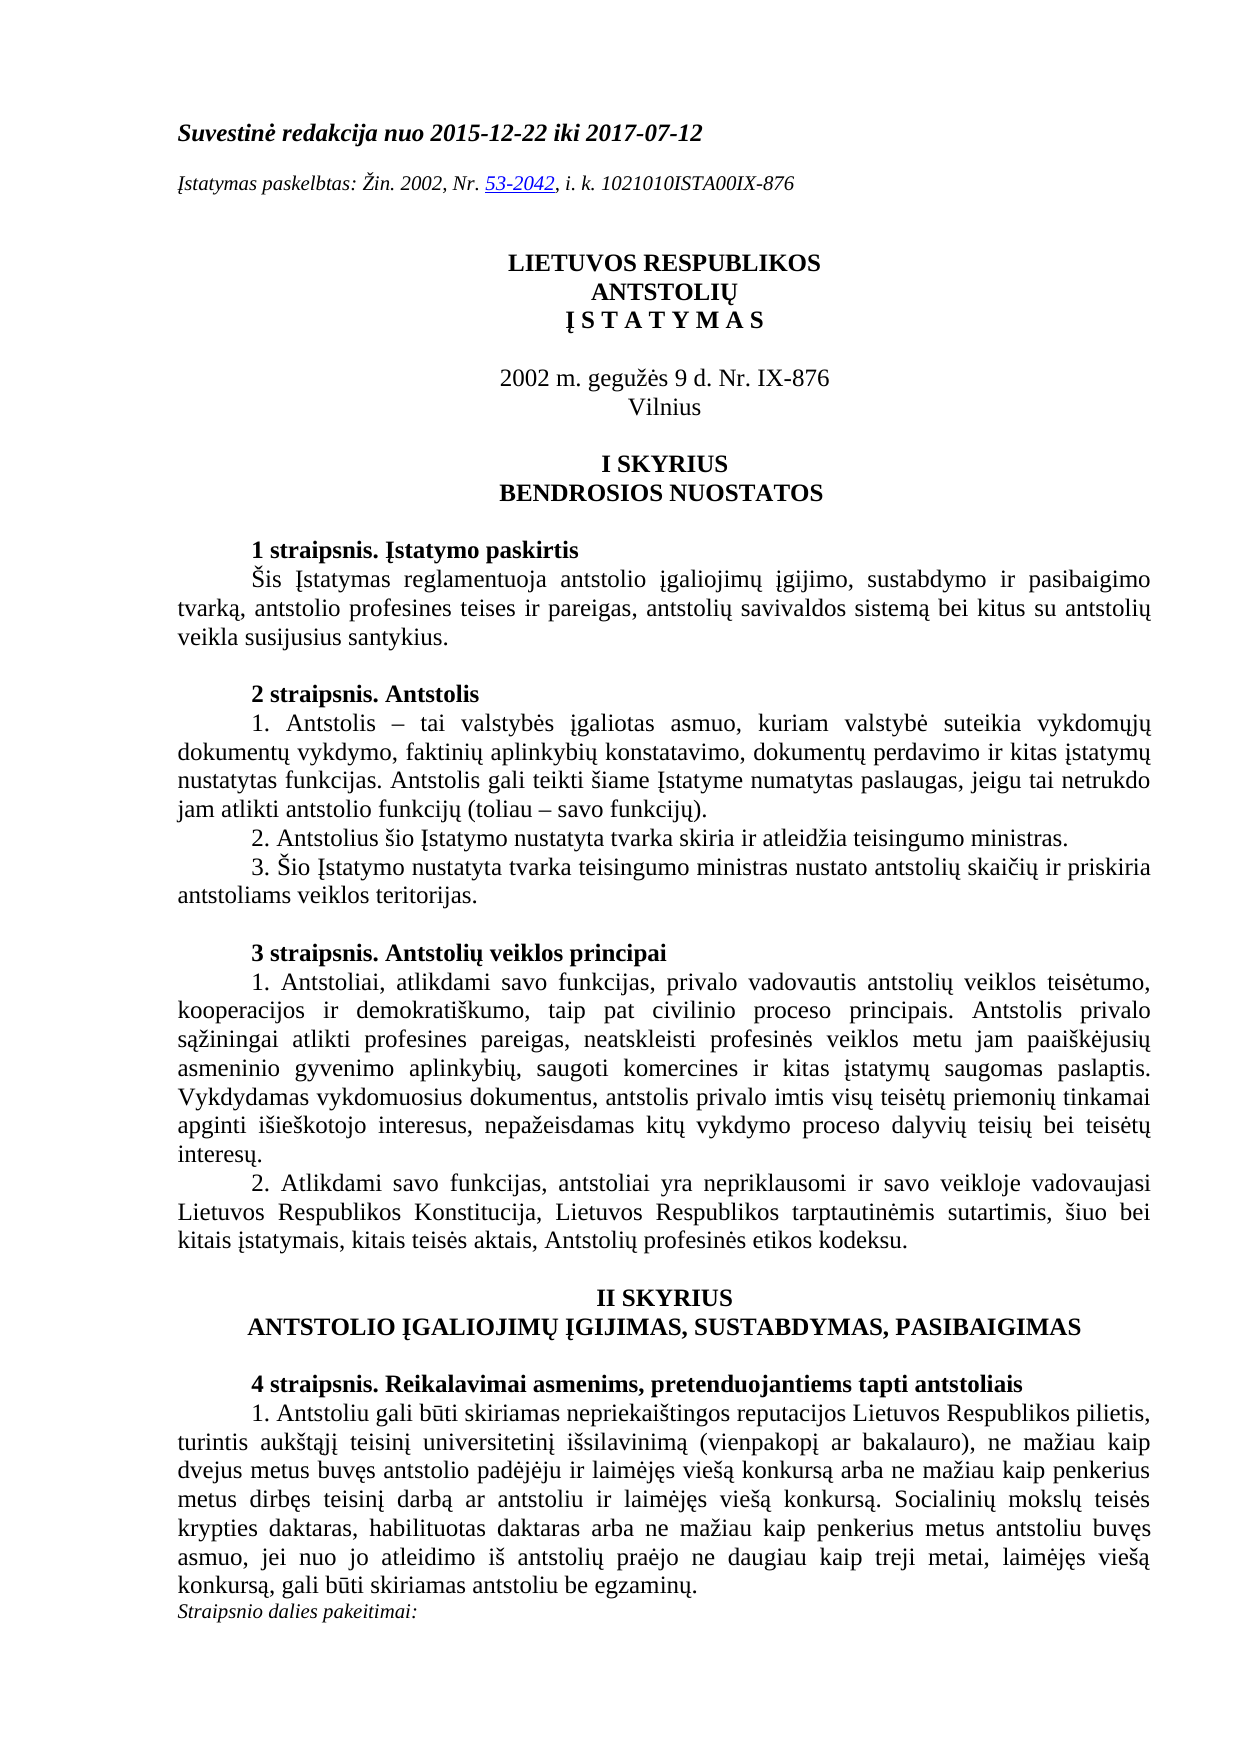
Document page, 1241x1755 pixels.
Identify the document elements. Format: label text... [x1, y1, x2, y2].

text Įstatymas paskelbtas: Žin. 2002, Nr. 53-2042, i. k. 1021010ISTA00IX-876 [177, 171, 1152, 195]
text BENDROSIOS NUOSTATOS [177, 478, 1152, 507]
text 2 straipsnis. Antstolis [177, 679, 1152, 708]
text LIETUVOS RESPUBLIKOS [177, 248, 1152, 277]
text 4 straipsnis. Reikalavimai asmenims, pretenduojantiems tapti antstoliais [177, 1369, 1152, 1398]
text ANTSTOLIO ĮGALIOJIMŲ ĮGIJIMAS, SUSTABDYMAS, PASIBAIGIMAS [177, 1312, 1152, 1340]
text 2. Atlikdami savo funkcijas, antstoliai yra nepriklausomi ir savo veikloje vadovaujasi Lietuvos Respublikos Konstitucija, Lietuvos Respublikos tarptautinėmis sutartimis, šiuo bei kitais įstatymais, kitais teisės aktais, Antstolių profesinės etikos kodeksu. [177, 1168, 1152, 1254]
text Suvestinė redakcija nuo 2015-12-22 iki 2017-07-12 [177, 118, 1152, 147]
text 2002 m. gegužės 9 d. Nr. IX-876 [177, 363, 1152, 392]
text 3. Šio Įstatymo nustatyta tvarka teisingumo ministras nustato antstolių skaičių ir priskiria antstoliams veiklos teritorijas. [177, 852, 1152, 909]
text Straipsnio dalies pakeitimai: [177, 1599, 1152, 1623]
text 1 straipsnis. Įstatymo paskirtis [177, 535, 1152, 564]
text 2. Antstolius šio Įstatymo nustatyta tvarka skiria ir atleidžia teisingumo ministras. [177, 823, 1152, 852]
text 1. Antstoliai, atlikdami savo funkcijas, privalo vadovautis antstolių veiklos teisėtumo, kooperacijos ir demokratiškumo, taip pat civilinio proceso principais. Antstolis privalo sąžiningai atlikti profesines pareigas, neatskleisti profesinės veiklos metu jam paaiškėjusių asmeninio gyvenimo aplinkybių, saugoti komercines ir kitas įstatymų saugomas paslaptis. Vykdydamas vykdomuosius dokumentus, antstolis privalo imtis visų teisėtų priemonių tinkamai apginti išieškotojo interesus, nepažeisdamas kitų vykdymo proceso dalyvių teisių bei teisėtų interesų. [177, 967, 1152, 1168]
text Vilnius [177, 392, 1152, 420]
text 3 straipsnis. Antstolių veiklos principai [177, 938, 1152, 967]
text Šis Įstatymas reglamentuoja antstolio įgaliojimų įgijimo, sustabdymo ir pasibaigimo tvarką, antstolio profesines teises ir pareigas, antstolių savivaldos sistemą bei kitus su antstolių veikla susijusius santykius. [177, 564, 1152, 650]
text Į S T A T Y M A S [177, 305, 1152, 334]
text II SKYRIUS [177, 1283, 1152, 1312]
text ANTSTOLIŲ [177, 277, 1152, 305]
text I SKYRIUS [177, 449, 1152, 478]
text 1. Antstoliu gali būti skiriamas nepriekaištingos reputacijos Lietuvos Respublikos pilietis, turintis aukštąjį teisinį universitetinį išsilavinimą (vienpakopį ar bakalauro), ne mažiau kaip dvejus metus buvęs antstolio padėjėju ir laimėjęs viešą konkursą arba ne mažiau kaip penkerius metus dirbęs teisinį darbą ar antstoliu ir laimėjęs viešą konkursą. Socialinių mokslų teisės krypties daktaras, habilituotas daktaras arba ne mažiau kaip penkerius metus antstoliu buvęs asmuo, jei nuo jo atleidimo iš antstolių praėjo ne daugiau kaip treji metai, laimėjęs viešą konkursą, gali būti skiriamas antstoliu be egzaminų. [177, 1398, 1152, 1599]
text 1. Antstolis – tai valstybės įgaliotas asmuo, kuriam valstybė suteikia vykdomųjų dokumentų vykdymo, faktinių aplinkybių konstatavimo, dokumentų perdavimo ir kitas įstatymų nustatytas funkcijas. Antstolis gali teikti šiame Įstatyme numatytas paslaugas, jeigu tai netrukdo jam atlikti antstolio funkcijų (toliau – savo funkcijų). [177, 708, 1152, 823]
